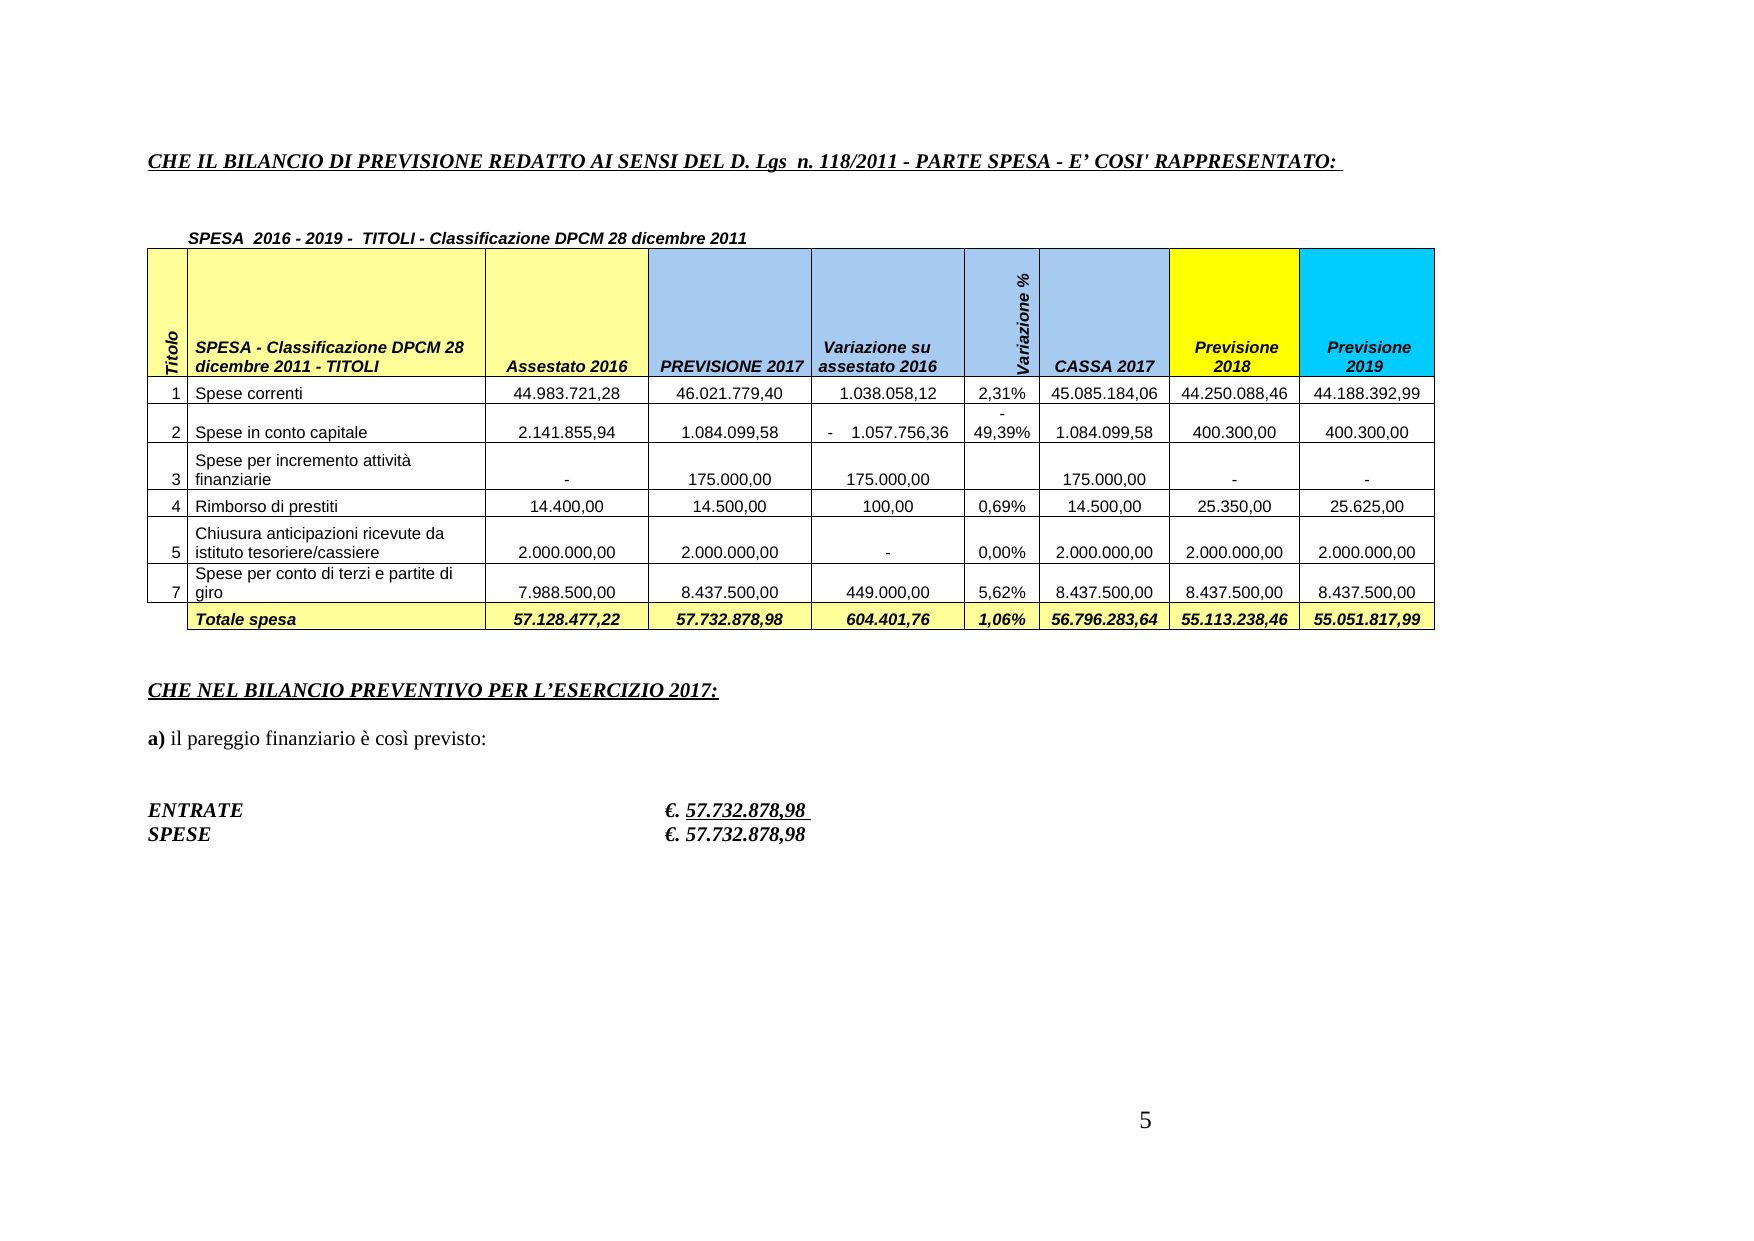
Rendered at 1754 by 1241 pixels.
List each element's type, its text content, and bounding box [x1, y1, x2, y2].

table_cell Spese correnti [188, 377, 485, 403]
table_cell 2,31% [965, 377, 1039, 403]
table_cell 2.000.000,00 [649, 517, 811, 562]
table_header [965, 222, 1039, 248]
table_cell 55.051.817,99 [1300, 603, 1434, 628]
table_header [1299, 222, 1429, 248]
table_cell 175.000,00 [1040, 443, 1169, 489]
table_cell 45.085.184,06 [1040, 377, 1169, 403]
table_cell 449.000,00 [812, 564, 964, 602]
table_cell CASSA 2017 [1040, 249, 1169, 376]
text CHE NEL BILANCIO PREVENTIVO PER L’ESERCIZIO 2017: [148, 678, 1648, 702]
table_cell 2.000.000,00 [1040, 517, 1169, 562]
table_cell [148, 603, 187, 628]
table_cell 1 [148, 377, 187, 403]
table_cell 56.796.283,64 [1040, 603, 1169, 628]
table_cell 4 [148, 490, 187, 516]
table_cell 1.038.058,12 [812, 377, 964, 403]
table_cell 8.437.500,00 [1170, 564, 1299, 602]
table_cell 14.400,00 [486, 490, 648, 516]
table_header SPESA 2016 - 2019 - TITOLI - Classificazione DPCM 28 dicembre 2011 [188, 222, 965, 248]
table_cell - [1300, 443, 1434, 489]
table_cell 0,69% [965, 490, 1039, 516]
table_cell 1.084.099,58 [649, 404, 811, 442]
table_header [1039, 222, 1169, 248]
table_cell 3 [148, 443, 187, 489]
table_cell Variazione su assestato 2016 [812, 249, 964, 376]
table_header [1169, 222, 1299, 248]
table_cell 1,06% [965, 603, 1039, 628]
table_cell 175.000,00 [649, 443, 811, 489]
table_cell 2.000.000,00 [486, 517, 648, 562]
table_cell Totale spesa [188, 603, 485, 628]
table_cell Variazione % [965, 249, 1039, 376]
table_cell 14.500,00 [1040, 490, 1169, 516]
table_cell 5 [148, 517, 187, 562]
table_cell 604.401,76 [812, 603, 964, 628]
table_cell Spese per incremento attività finanziarie [188, 443, 485, 489]
text SPESE €. 57.732.878,98 [148, 822, 1648, 846]
table_cell - 1.057.756,36 [812, 404, 964, 442]
table_cell 2.000.000,00 [1300, 517, 1434, 562]
table_cell 44.188.392,99 [1300, 377, 1434, 403]
text ENTRATE €. 57.732.878,98 [148, 798, 1648, 822]
table_cell 1.084.099,58 [1040, 404, 1169, 442]
table_cell 57.128.477,22 [486, 603, 648, 628]
table_cell 14.500,00 [649, 490, 811, 516]
table_cell PREVISIONE 2017 [649, 249, 811, 376]
table_cell Titolo [148, 249, 187, 376]
table_cell -49,39% [965, 404, 1039, 442]
table_cell Chiusura anticipazioni ricevute da istituto tesoriere/cassiere [188, 517, 485, 562]
table_cell - [1170, 443, 1299, 489]
table_cell Spese per conto di terzi e partite di giro [188, 564, 485, 602]
table_cell 44.250.088,46 [1170, 377, 1299, 403]
table_cell 25.625,00 [1300, 490, 1434, 516]
table_cell Rimborso di prestiti [188, 490, 485, 516]
table_cell 44.983.721,28 [486, 377, 648, 403]
table_cell 8.437.500,00 [1040, 564, 1169, 602]
table_cell Previsione 2018 [1170, 249, 1299, 376]
table_cell Assestato 2016 [486, 249, 648, 376]
table_cell 7 [148, 564, 187, 602]
text a) il pareggio finanziario è così previsto: [148, 726, 1648, 750]
table_cell 2 [148, 404, 187, 442]
table_cell 55.113.238,46 [1170, 603, 1299, 628]
table_header [148, 222, 188, 248]
table_cell SPESA - Classificazione DPCM 28 dicembre 2011 - TITOLI [188, 249, 485, 376]
table_cell 8.437.500,00 [649, 564, 811, 602]
table_cell 0,00% [965, 517, 1039, 562]
table_cell 175.000,00 [812, 443, 964, 489]
table_cell 57.732.878,98 [649, 603, 811, 628]
table_cell 2.000.000,00 [1170, 517, 1299, 562]
table_cell 46.021.779,40 [649, 377, 811, 403]
table_cell 8.437.500,00 [1300, 564, 1434, 602]
table_cell Previsione 2019 [1300, 249, 1434, 376]
text CHE IL BILANCIO DI PREVISIONE REDATTO AI SENSI DEL D. Lgs n. 118/2011 - PARTE SPESA - E’ COSI' RAPPRESENTATO: [148, 149, 1648, 173]
table_cell 25.350,00 [1170, 490, 1299, 516]
table_cell - [812, 517, 964, 562]
table_cell 400.300,00 [1170, 404, 1299, 442]
table_cell 400.300,00 [1300, 404, 1434, 442]
table_cell [965, 443, 1039, 489]
table_cell Spese in conto capitale [188, 404, 485, 442]
table_cell - [486, 443, 648, 489]
table_cell 5,62% [965, 564, 1039, 602]
table_cell 2.141.855,94 [486, 404, 648, 442]
table_header [1430, 222, 1434, 248]
table_cell 7.988.500,00 [486, 564, 648, 602]
table_cell 100,00 [812, 490, 964, 516]
